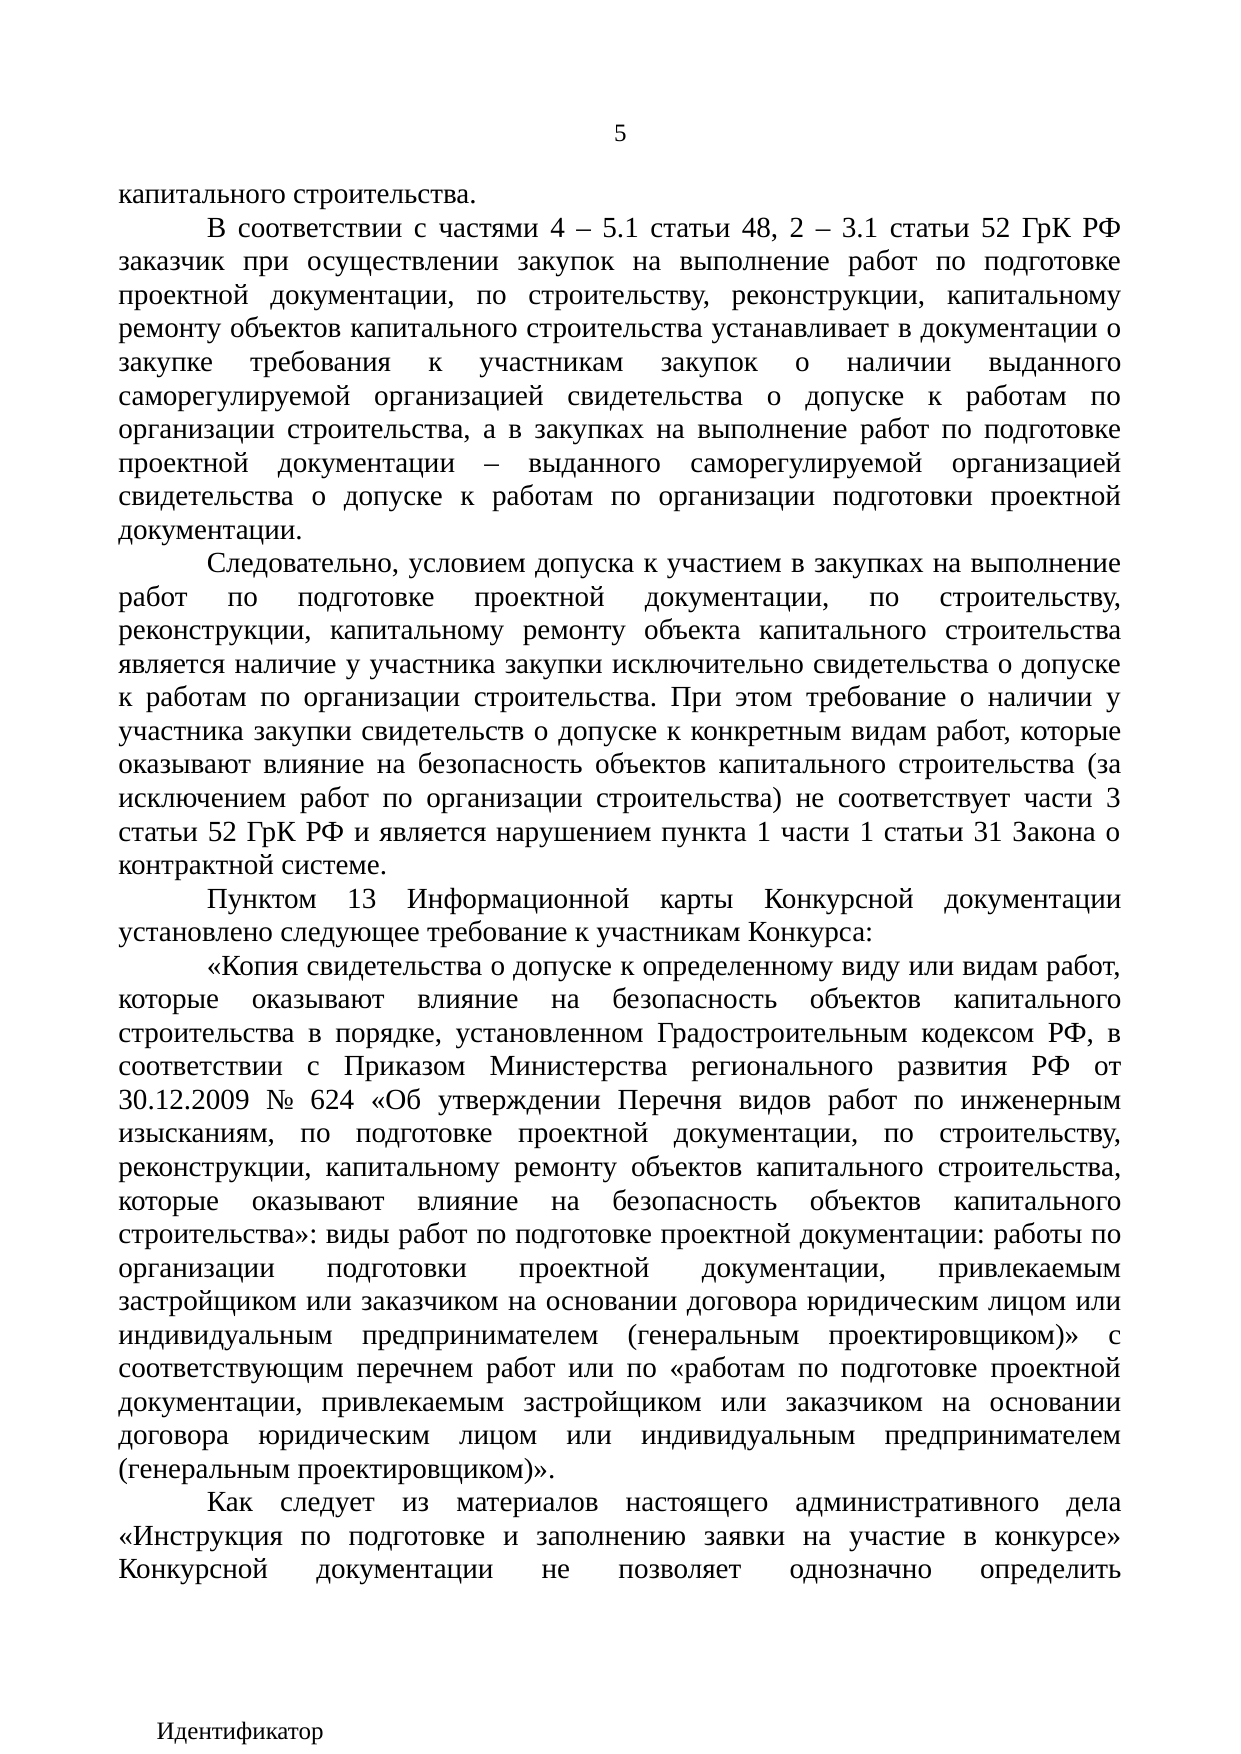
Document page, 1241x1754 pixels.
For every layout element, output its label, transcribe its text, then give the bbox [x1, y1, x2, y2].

text Следовательно, условием допуска к участием в закупках на выполнение работ по подготовке проектной документации, по строительству, реконструкции, капитальному ремонту объекта капитального строительства является наличие у участника закупки исключительно свидетельства о допуске к работам по организации строительства. При этом требование о наличии у участника закупки свидетельств о допуске к конкретным видам работ, которые оказывают влияние на безопасность объектов капитального строительства (за исключением работ по организации строительства) не соответствует части 3 статьи 52 ГрК РФ и является нарушением пункта 1 части 1 статьи 31 Закона о контрактной системе. [118, 545, 1122, 881]
text Как следует из материалов настоящего административного дела «Инструкция по подготовке и заполнению заявки на участие в конкурсе» Конкурсной документации не позволяет однозначно определить [118, 1484, 1122, 1585]
text «Копия свидетельства о допуске к определенному виду или видам работ, которые оказывают влияние на безопасность объектов капитального строительства в порядке, установленном Градостроительным кодексом РФ, в соответствии с Приказом Министерства регионального развития РФ от 30.12.2009 № 624 «Об утверждении Перечня видов работ по инженерным изысканиям, по подготовке проектной документации, по строительству, реконструкции, капитальному ремонту объектов капитального строительства, которые оказывают влияние на безопасность объектов капитального строительства»: виды работ по подготовке проектной документации: работы по организации подготовки проектной документации, привлекаемым застройщиком или заказчиком на основании договора юридическим лицом или индивидуальным предпринимателем (генеральным проектировщиком)» с соответствующим перечнем работ или по «работам по подготовке проектной документации, привлекаемым застройщиком или заказчиком на основании договора юридическим лицом или индивидуальным предпринимателем (генеральным проектировщиком)». [118, 948, 1122, 1484]
text капитального строительства. [118, 176, 1122, 210]
text Пунктом 13 Информационной карты Конкурсной документации установлено следующее требование к участникам Конкурса: [118, 881, 1122, 948]
text В соответствии с частями 4 – 5.1 статьи 48, 2 – 3.1 статьи 52 ГрК РФ заказчик при осуществлении закупок на выполнение работ по подготовке проектной документации, по строительству, реконструкции, капитальному ремонту объектов капитального строительства устанавливает в документации о закупке требования к участникам закупок о наличии выданного саморегулируемой организацией свидетельства о допуске к работам по организации строительства, а в закупках на выполнение работ по подготовке проектной документации – выданного саморегулируемой организацией свидетельства о допуске к работам по организации подготовки проектной документации. [118, 210, 1122, 545]
